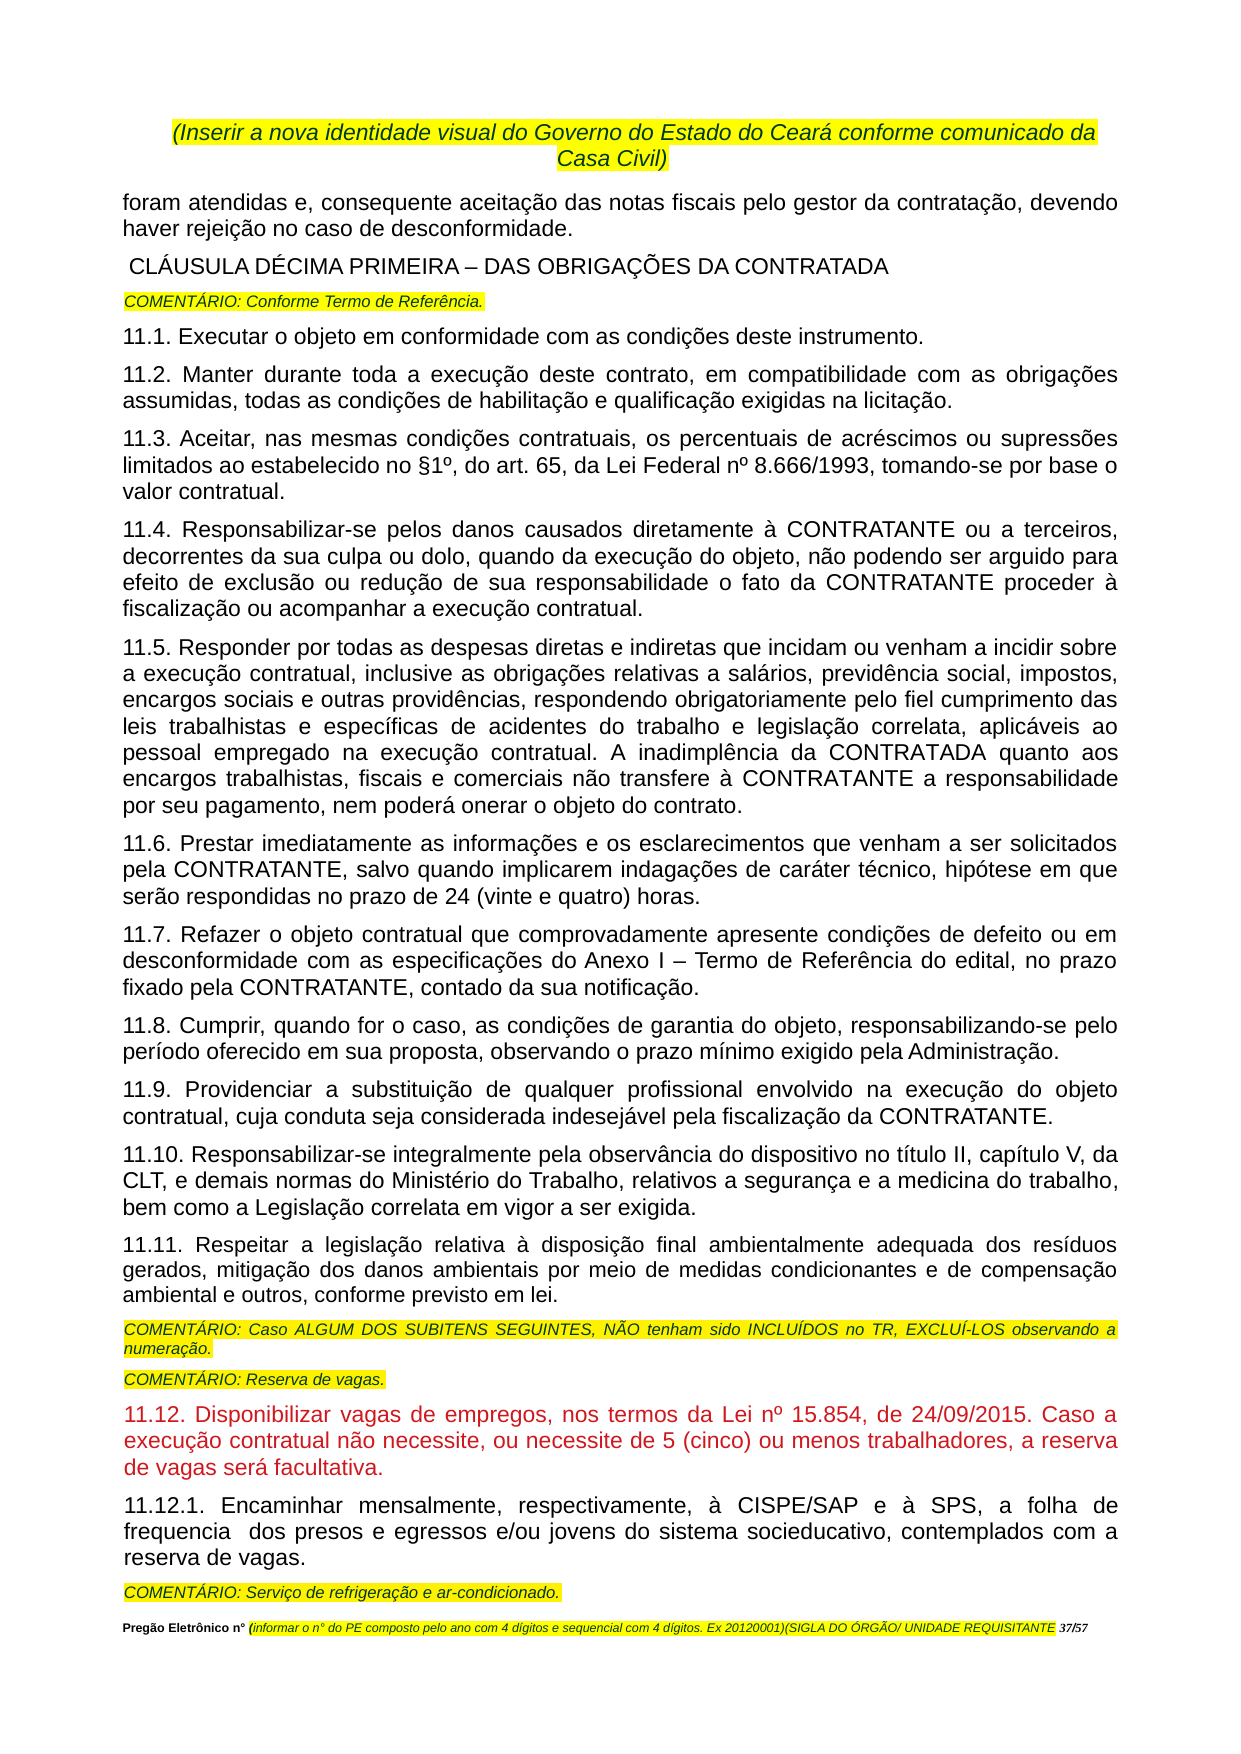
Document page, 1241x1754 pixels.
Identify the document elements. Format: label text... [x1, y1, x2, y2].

text COMENTÁRIO: Conforme Termo de Referência. [124, 292, 1118, 311]
text 11.7. Refazer o objeto contratual que comprovadamente apresente condições de defeito ou em desconformidade com as especificações do Anexo I – Termo de Referência do edital, no prazo fixado pela CONTRATANTE, contado da sua notificação. [122, 921, 1118, 1000]
text COMENTÁRIO: Reserva de vagas. [124, 1370, 1118, 1389]
text foram atendidas e, consequente aceitação das notas fiscais pelo gestor da contratação, devendo haver rejeição no caso de desconformidade. [122, 189, 1118, 241]
text COMENTÁRIO: Serviço de refrigeração e ar-condicionado. [124, 1583, 1118, 1602]
text 11.12.1. Encaminhar mensalmente, respectivamente, à CISPE/SAP e à SPS, a folha de frequencia dos presos e egressos e/ou jovens do sistema socieducativo, contemplados com a reserva de vagas. [124, 1492, 1118, 1571]
text 11.3. Aceitar, nas mesmas condições contratuais, os percentuais de acréscimos ou supressões limitados ao estabelecido no §1º, do art. 65, da Lei Federal nº 8.666/1993, tomando-se por base o valor contratual. [122, 425, 1118, 504]
text CLÁUSULA DÉCIMA PRIMEIRA – DAS OBRIGAÇÕES DA CONTRATADA [122, 253, 1118, 280]
text 11.5. Responder por todas as despesas diretas e indiretas que incidam ou venham a incidir sobre a execução contratual, inclusive as obrigações relativas a salários, previdência social, impostos, encargos sociais e outras providências, respondendo obrigatoriamente pelo fiel cumprimento das leis trabalhistas e específicas de acidentes do trabalho e legislação correlata, aplicáveis ao pessoal empregado na execução contratual. A inadimplência da CONTRATADA quanto aos encargos trabalhistas, fiscais e comerciais não transfere à CONTRATANTE a responsabilidade por seu pagamento, nem poderá onerar o objeto do contrato. [122, 634, 1118, 818]
text COMENTÁRIO: Caso ALGUM DOS SUBITENS SEGUINTES, NÃO tenham sido INCLUÍDOS no TR, EXCLUÍ-LOS observando a numeração. [124, 1319, 1118, 1358]
text 11.8. Cumprir, quando for o caso, as condições de garantia do objeto, responsabilizando-se pelo período oferecido em sua proposta, observando o prazo mínimo exigido pela Administração. [122, 1012, 1118, 1064]
text 11.9. Providenciar a substituição de qualquer profissional envolvido na execução do objeto contratual, cuja conduta seja considerada indesejável pela fiscalização da CONTRATANTE. [122, 1076, 1118, 1129]
text 11.1. Executar o objeto em conformidade com as condições deste instrumento. [122, 323, 1118, 349]
text 11.12. Disponibilizar vagas de empregos, nos termos da Lei nº 15.854, de 24/09/2015. Caso a execução contratual não necessite, ou necessite de 5 (cinco) ou menos trabalhadores, a reserva de vagas será facultativa. [124, 1401, 1118, 1480]
text 11.6. Prestar imediatamente as informações e os esclarecimentos que venham a ser solicitados pela CONTRATANTE, salvo quando implicarem indagações de caráter técnico, hipótese em que serão respondidas no prazo de 24 (vinte e quatro) horas. [122, 830, 1118, 909]
text 11.11. Respeitar a legislação relativa à disposição final ambientalmente adequada dos resíduos gerados, mitigação dos danos ambientais por meio de medidas condicionantes e de compensação ambiental e outros, conforme previsto em lei. [122, 1232, 1118, 1308]
text 11.2. Manter durante toda a execução deste contrato, em compatibilidade com as obrigações assumidas, todas as condições de habilitação e qualificação exigidas na licitação. [122, 361, 1118, 413]
text 11.10. Responsabilizar-se integralmente pela observância do dispositivo no título II, capítulo V, da CLT, e demais normas do Ministério do Trabalho, relativos a segurança e a medicina do trabalho, bem como a Legislação correlata em vigor a ser exigida. [122, 1141, 1118, 1220]
text 11.4. Responsabilizar-se pelos danos causados diretamente à CONTRATANTE ou a terceiros, decorrentes da sua culpa ou dolo, quando da execução do objeto, não podendo ser arguido para efeito de exclusão ou redução de sua responsabilidade o fato da CONTRATANTE proceder à fiscalização ou acompanhar a execução contratual. [122, 516, 1118, 622]
